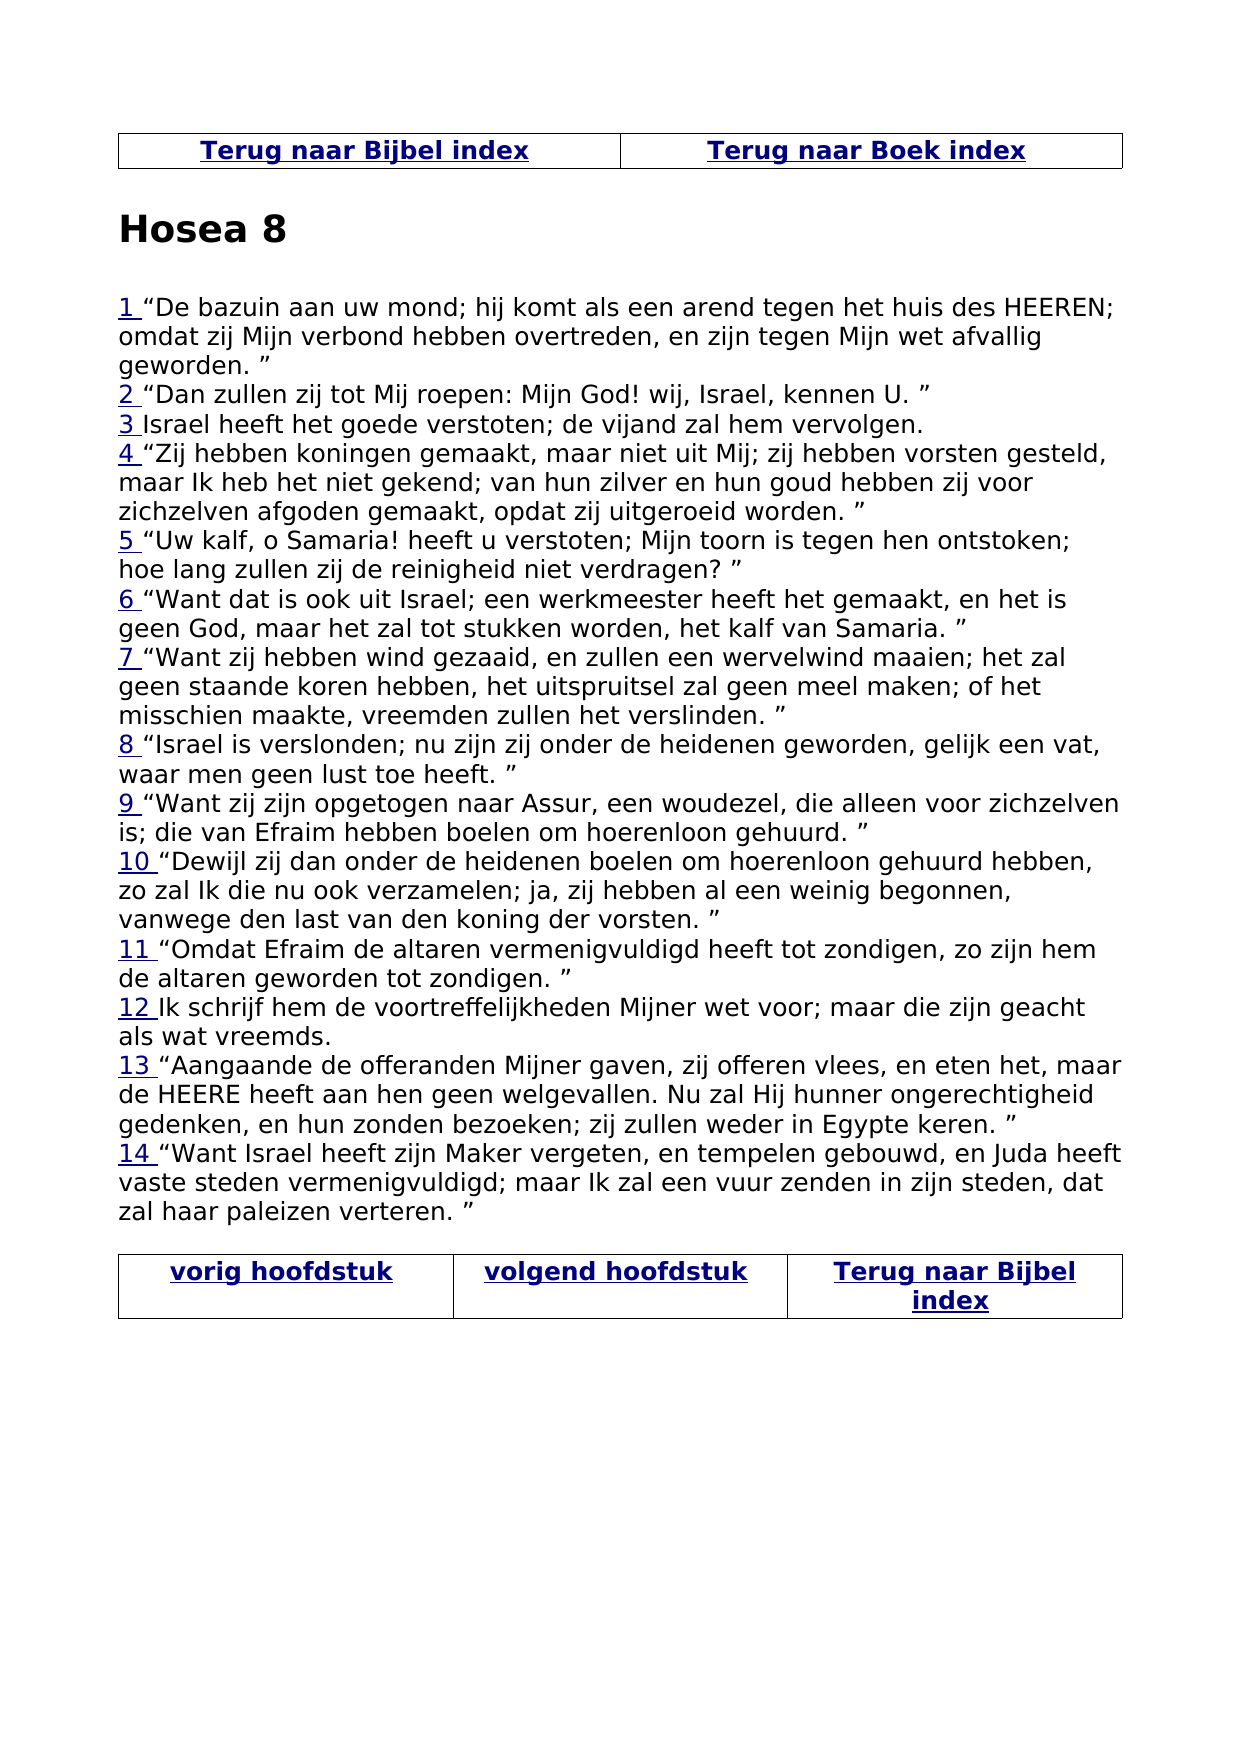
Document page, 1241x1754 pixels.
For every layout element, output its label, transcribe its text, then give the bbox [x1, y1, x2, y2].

subtitle Hosea 8 [118, 208, 1122, 252]
table_header volgend hoofdstuk [454, 1255, 787, 1318]
table_header Terug naar Bijbel index [788, 1255, 1122, 1318]
table_header Terug naar Boek index [621, 134, 1122, 168]
table_header Terug naar Bijbel index [119, 134, 620, 168]
table_header vorig hoofdstuk [119, 1255, 453, 1318]
text 1 “De bazuin aan uw mond; hij komt als een arend tegen het huis des HEEREN; omdat zij Mijn verbond hebben overtreden, en zijn tegen Mijn wet afvallig geworden. ” 2 “Dan zullen zij tot Mij roepen: Mijn God! wij, Israel, kennen U. ” 3 Israel heeft het goede verstoten; de vijand zal hem vervolgen. 4 “Zij hebben koningen gemaakt, maar niet uit Mij; zij hebben vorsten gesteld, maar Ik heb het niet gekend; van hun zilver en hun goud hebben zij voor zichzelven afgoden gemaakt, opdat zij uitgeroeid worden. ” 5 “Uw kalf, o Samaria! heeft u verstoten; Mijn toorn is tegen hen ontstoken; hoe lang zullen zij de reinigheid niet verdragen? ” 6 “Want dat is ook uit Israel; een werkmeester heeft het gemaakt, en het is geen God, maar het zal tot stukken worden, het kalf van Samaria. ” 7 “Want zij hebben wind gezaaid, en zullen een wervelwind maaien; het zal geen staande koren hebben, het uitspruitsel zal geen meel maken; of het misschien maakte, vreemden zullen het verslinden. ” 8 “Israel is verslonden; nu zijn zij onder de heidenen geworden, gelijk een vat, waar men geen lust toe heeft. ” 9 “Want zij zijn opgetogen naar Assur, een woudezel, die alleen voor zichzelven is; die van Efraim hebben boelen om hoerenloon gehuurd. ” 10 “Dewijl zij dan onder de heidenen boelen om hoerenloon gehuurd hebben, zo zal Ik die nu ook verzamelen; ja, zij hebben al een weinig begonnen, vanwege den last van den koning der vorsten. ” 11 “Omdat Efraim de altaren vermenigvuldigd heeft tot zondigen, zo zijn hem de altaren geworden tot zondigen. ” 12 Ik schrijf hem de voortreffelijkheden Mijner wet voor; maar die zijn geacht als wat vreemds. 13 “Aangaande de offeranden Mijner gaven, zij offeren vlees, en eten het, maar de HEERE heeft aan hen geen welgevallen. Nu zal Hij hunner ongerechtigheid gedenken, en hun zonden bezoeken; zij zullen weder in Egypte keren. ” 14 “Want Israel heeft zijn Maker vergeten, en tempelen gebouwd, en Juda heeft vaste steden vermenigvuldigd; maar Ik zal een vuur zenden in zijn steden, dat zal haar paleizen verteren. ” [118, 264, 1122, 1227]
